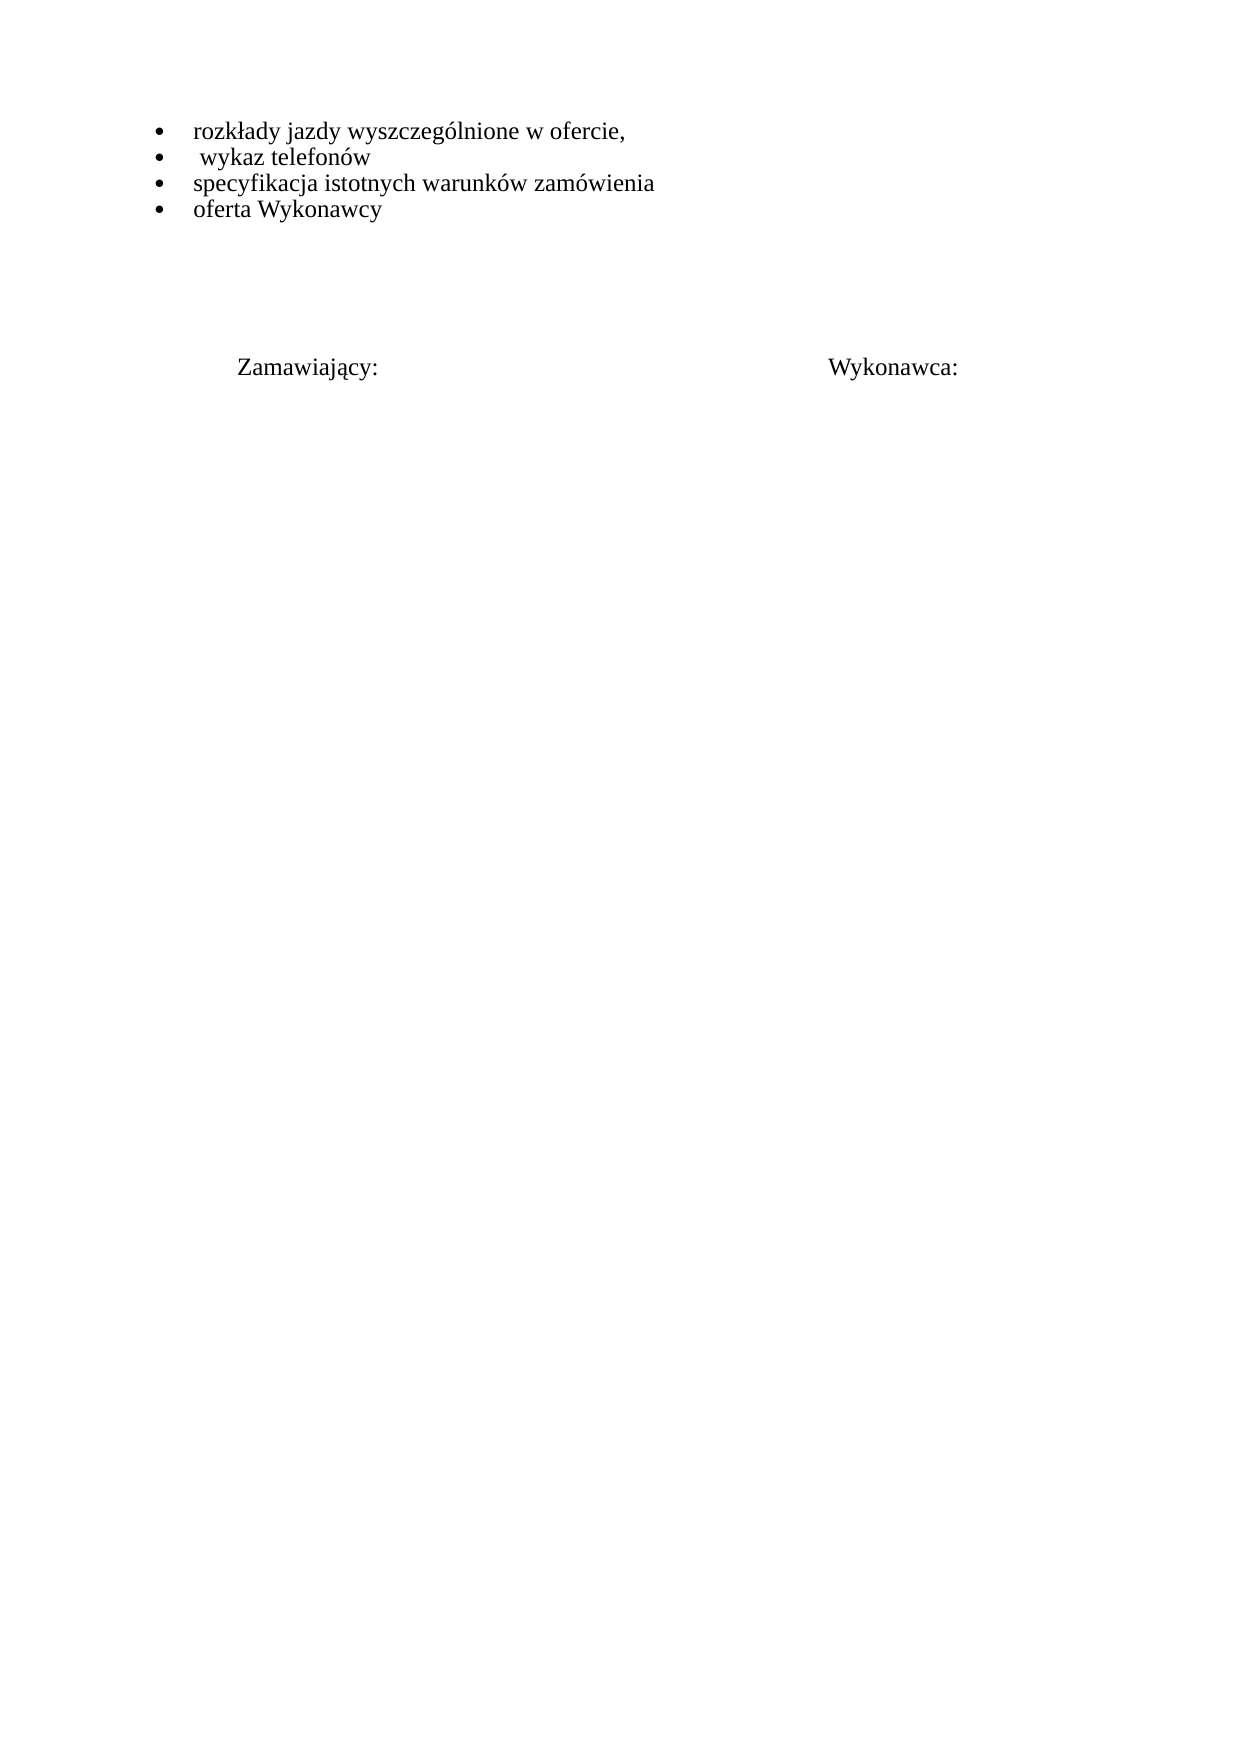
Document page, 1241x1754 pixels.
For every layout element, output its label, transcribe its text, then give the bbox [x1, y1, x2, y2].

list rozkłady jazdy wyszczególnione w ofercie, [156, 118, 1122, 144]
list specyfikacja istotnych warunków zamówienia [156, 171, 1122, 197]
text Zamawiający: Wykonawca: [118, 354, 1122, 381]
list wykaz telefonów [156, 144, 1122, 171]
list oferta Wykonawcy [156, 197, 1122, 223]
